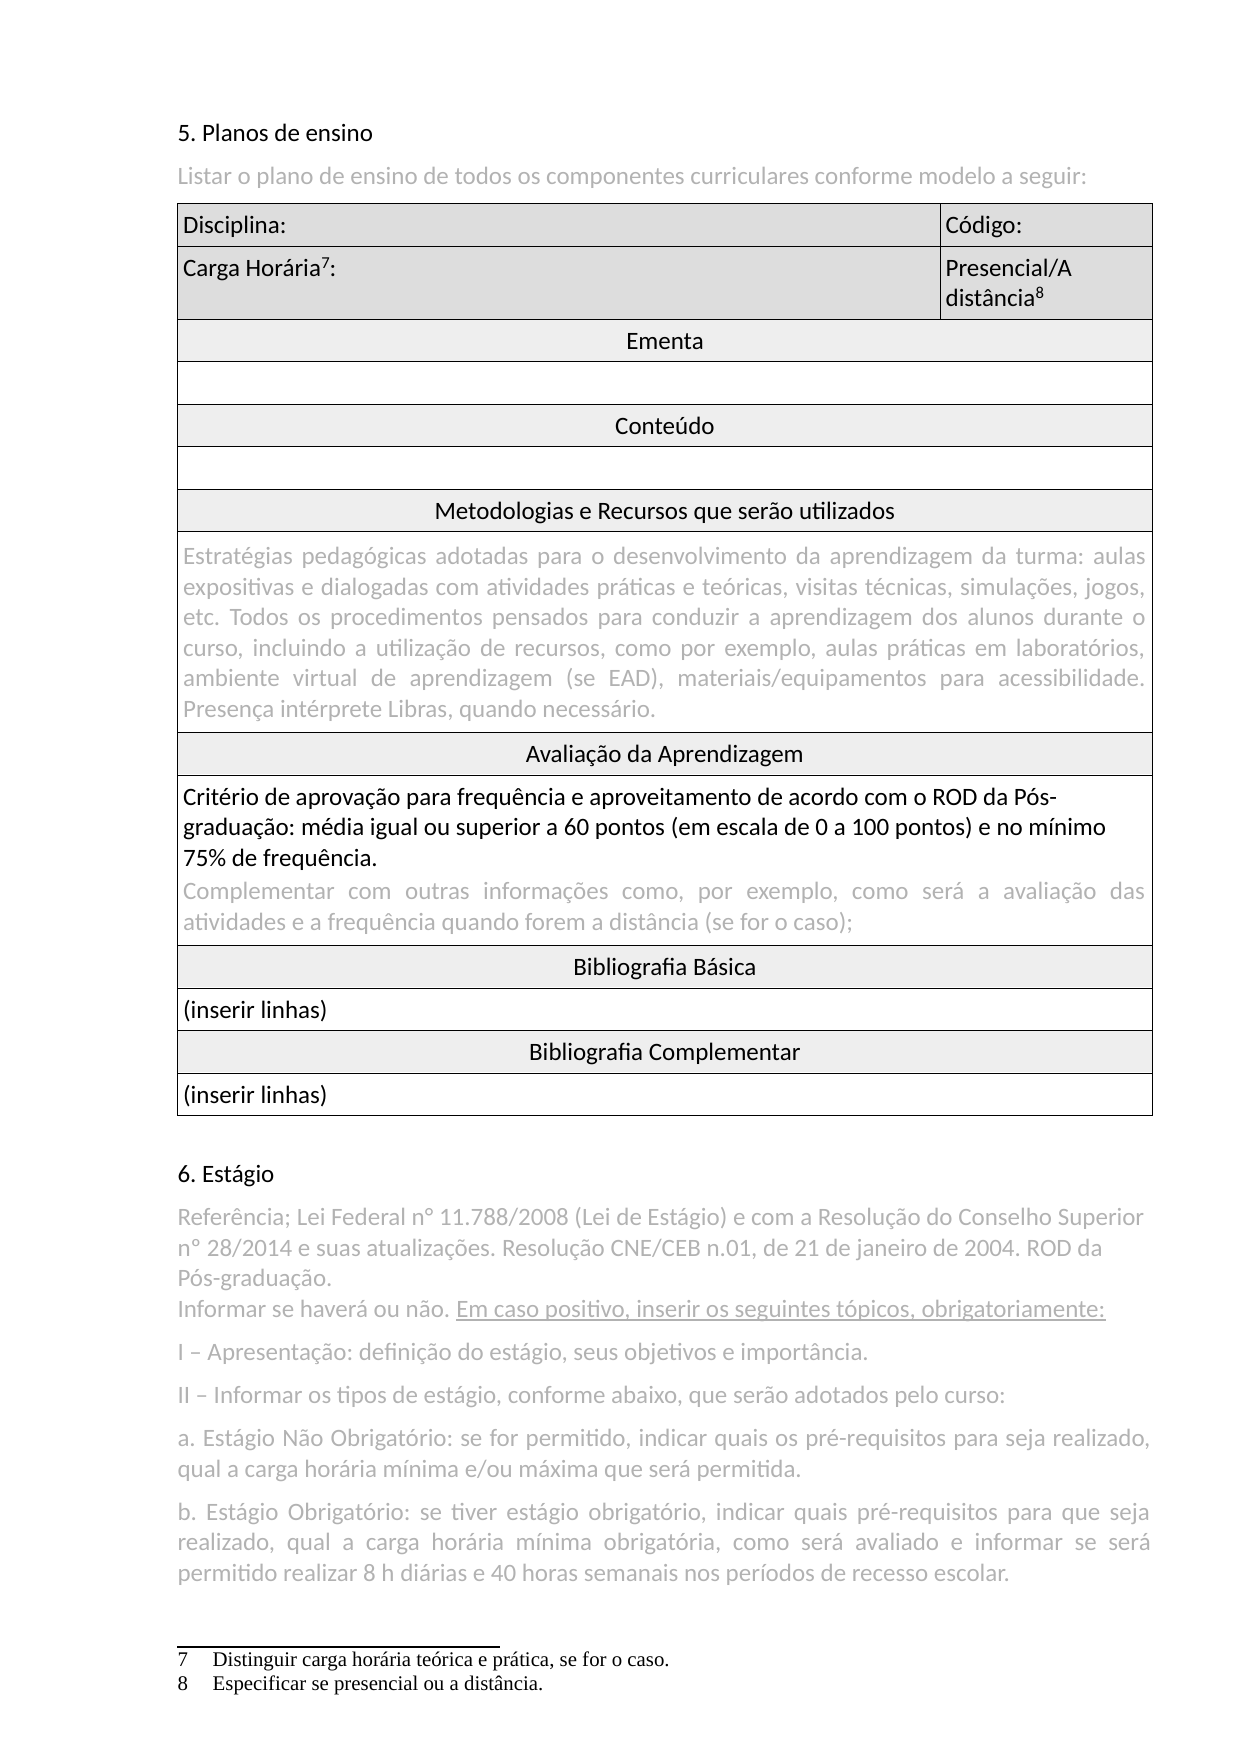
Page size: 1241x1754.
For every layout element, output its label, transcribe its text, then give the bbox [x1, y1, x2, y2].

table_cell Bibliografia Complementar [178, 1031, 1152, 1072]
table_cell Critério de aprovação para frequência e aproveitamento de acordo com o ROD da Pós-graduação: média igual ou superior a 60 pontos (em escala de 0 a 100 pontos) e no mínimo 75% de frequência. Complementar com outras informações como, por exemplo, como será a avaliação das atividades e a frequência quando forem a distância (se for o caso); [178, 776, 1152, 945]
table_header Código: [941, 204, 1152, 246]
table_cell Bibliografia Básica [178, 946, 1152, 987]
text 5. Planos de ensino [177, 117, 1152, 148]
text II – Informar os tipos de estágio, conforme abaixo, que serão adotados pelo curso: [177, 1379, 1152, 1410]
text Referência; Lei Federal n° 11.788/2008 (Lei de Estágio) e com a Resolução do Conselho Superior nº 28/2014 e suas atualizações. Resolução CNE/CEB n.01, de 21 de janeiro de 2004. ROD da Pós-graduação. [177, 1201, 1152, 1293]
table_cell Presencial/A distância [941, 247, 1152, 319]
table_cell [178, 447, 1152, 489]
table_cell (inserir linhas) [178, 989, 1152, 1030]
text Informar se haverá ou não. Em caso positivo, inserir os seguintes tópicos, obrigatoriamente: [177, 1293, 1152, 1324]
text b. Estágio Obrigatório: se tiver estágio obrigatório, indicar quais pré-requisitos para que seja realizado, qual a carga horária mínima obrigatória, como será avaliado e informar se será permitido realizar 8 h diárias e 40 horas semanais nos períodos de recesso escolar. [177, 1496, 1152, 1588]
table_header Disciplina: [178, 204, 940, 246]
text Listar o plano de ensino de todos os componentes curriculares conforme modelo a seguir: [177, 160, 1152, 191]
table_cell Ementa [178, 320, 1152, 361]
table_cell (inserir linhas) [178, 1074, 1152, 1115]
text I – Apresentação: definição do estágio, seus objetivos e importância. [177, 1336, 1152, 1367]
table_cell Metodologias e Recursos que serão utilizados [178, 490, 1152, 531]
text 6. Estágio [177, 1158, 1152, 1189]
table_cell Estratégias pedagógicas adotadas para o desenvolvimento da aprendizagem da turma: aulas expositivas e dialogadas com atividades práticas e teóricas, visitas técnicas, simulações, jogos, etc. Todos os procedimentos pensados para conduzir a aprendizagem dos alunos durante o curso, incluindo a utilização de recursos, como por exemplo, aulas práticas em laboratórios, ambiente virtual de aprendizagem (se EAD), materiais/equipamentos para acessibilidade. Presença intérprete Libras, quando necessário. [178, 532, 1152, 732]
table_cell Carga Horária: [178, 247, 940, 319]
text a. Estágio Não Obrigatório: se for permitido, indicar quais os pré-requisitos para seja realizado, qual a carga horária mínima e/ou máxima que será permitida. [177, 1422, 1152, 1483]
table_cell Conteúdo [178, 405, 1152, 446]
table_cell [178, 362, 1152, 404]
table_cell Avaliação da Aprendizagem [178, 733, 1152, 774]
